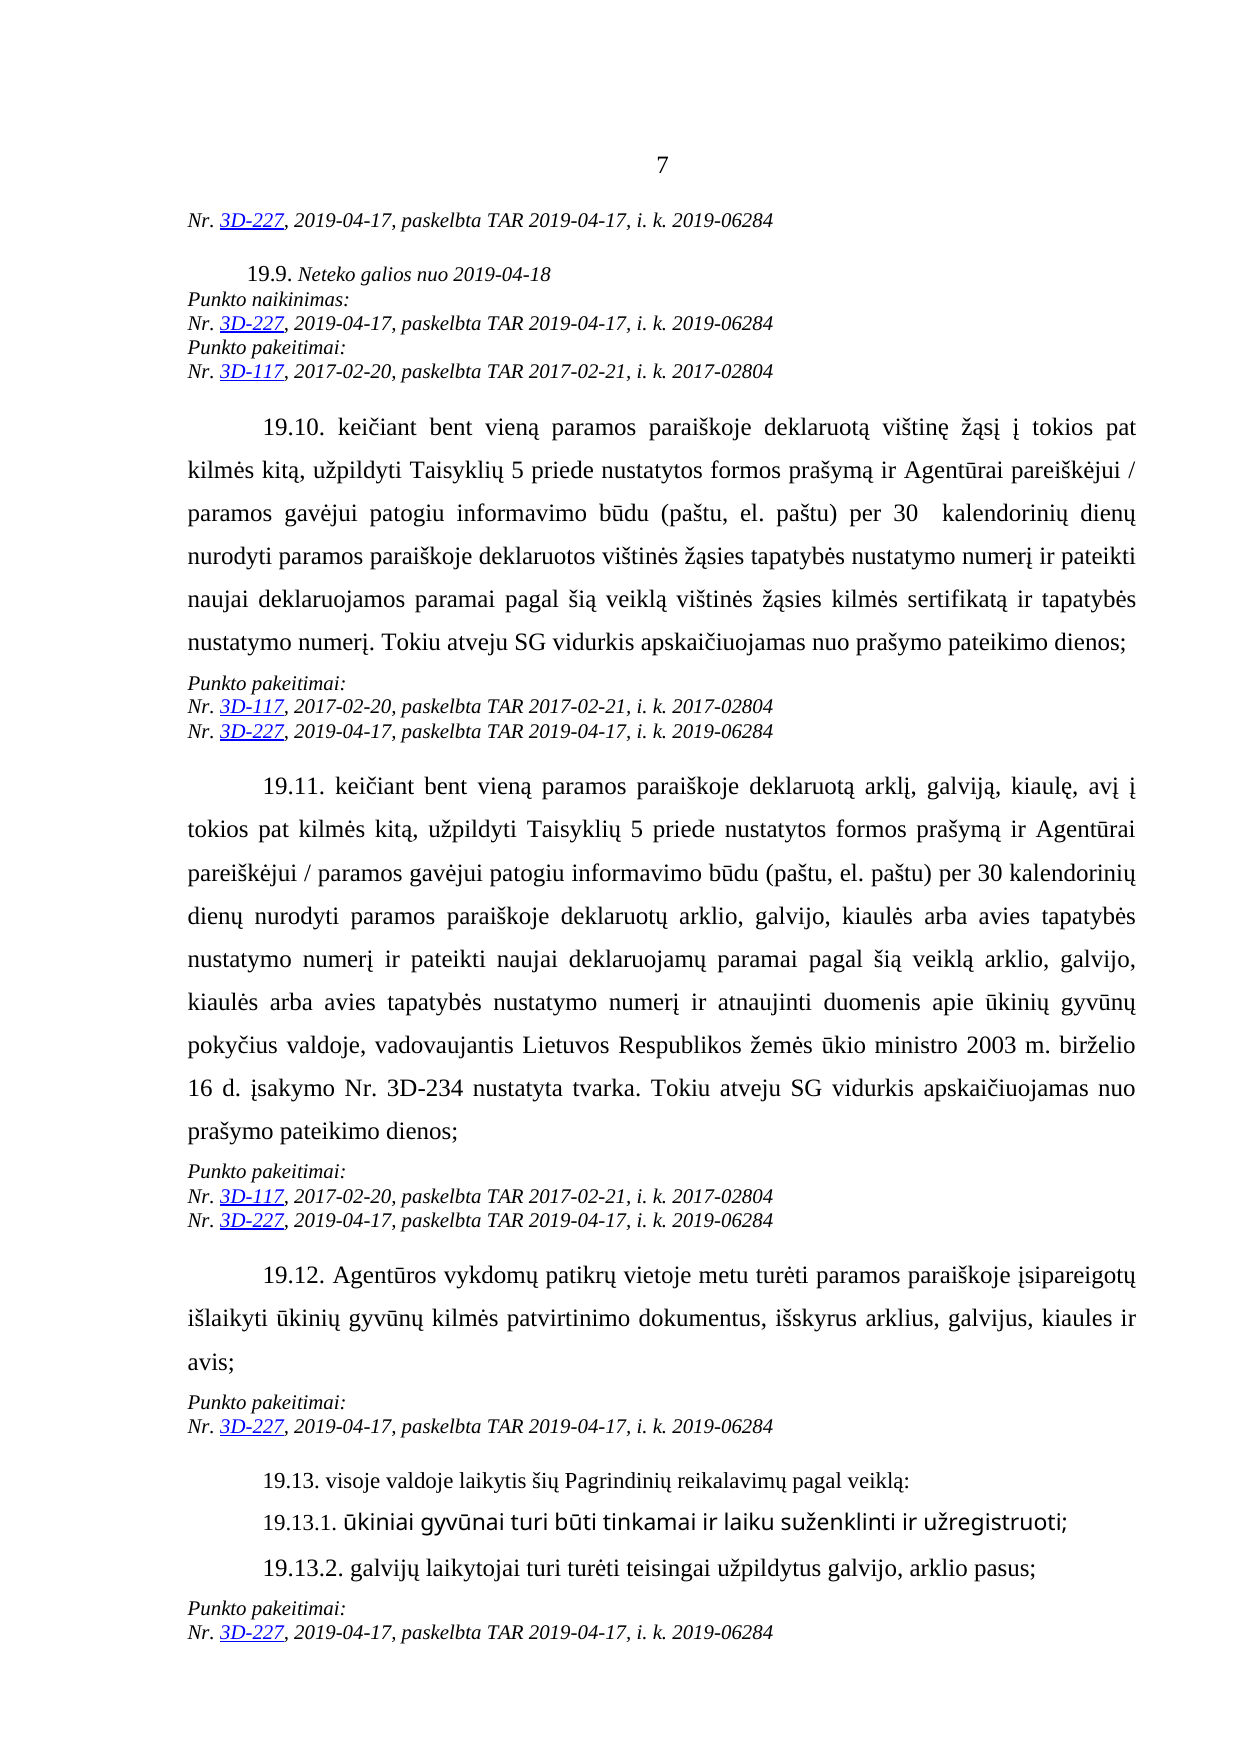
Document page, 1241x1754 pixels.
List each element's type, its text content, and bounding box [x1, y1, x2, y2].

text 19.12. Agentūros vykdomų patikrų vietoje metu turėti paramos paraiškoje įsipareigotų išlaikyti ūkinių gyvūnų kilmės patvirtinimo dokumentus, išskyrus arklius, galvijus, kiaules ir avis; [187, 1260, 1137, 1375]
text Nr. 3D-227, 2019-04-17, paskelbta TAR 2019-04-17, i. k. 2019-06284 [187, 1620, 1137, 1644]
text Punkto pakeitimai: [187, 335, 1137, 359]
text Nr. 3D-227, 2019-04-17, paskelbta TAR 2019-04-17, i. k. 2019-06284 [187, 207, 1137, 232]
text 19.13.1. ūkiniai gyvūnai turi būti tinkamai ir laiku suženklinti ir užregistruoti; [187, 1506, 1137, 1537]
text 19.13. visoje valdoje laikytis šių Pagrindinių reikalavimų pagal veiklą: [187, 1467, 1137, 1493]
text Punkto naikinimas: [187, 287, 1137, 311]
text 19.13.2. galvijų laikytojai turi turėti teisingai užpildytus galvijo, arklio pasus; [187, 1553, 1137, 1582]
text Nr. 3D-227, 2019-04-17, paskelbta TAR 2019-04-17, i. k. 2019-06284 [187, 311, 1137, 335]
text Nr. 3D-227, 2019-04-17, paskelbta TAR 2019-04-17, i. k. 2019-06284 [187, 1414, 1137, 1438]
text Nr. 3D-117, 2017-02-20, paskelbta TAR 2017-02-21, i. k. 2017-02804 [187, 1183, 1137, 1208]
text Punkto pakeitimai: [187, 670, 1137, 694]
text Punkto pakeitimai: [187, 1596, 1137, 1620]
text Punkto pakeitimai: [187, 1390, 1137, 1414]
text Nr. 3D-117, 2017-02-20, paskelbta TAR 2017-02-21, i. k. 2017-02804 [187, 359, 1137, 383]
text 19.9. Neteko galios nuo 2019-04-18 [187, 260, 1137, 287]
text Punkto pakeitimai: [187, 1159, 1137, 1183]
text Nr. 3D-227, 2019-04-17, paskelbta TAR 2019-04-17, i. k. 2019-06284 [187, 718, 1137, 743]
text 19.10. keičiant bent vieną paramos paraiškoje deklaruotą vištinę žąsį į tokios pat kilmės kitą, užpildyti Taisyklių 5 priede nustatytos formos prašymą ir Agentūrai pareiškėjui / paramos gavėjui patogiu informavimo būdu (paštu, el. paštu) per 30 kalendorinių dienų nurodyti paramos paraiškoje deklaruotos vištinės žąsies tapatybės nustatymo numerį ir pateikti naujai deklaruojamos paramai pagal šią veiklą vištinės žąsies kilmės sertifikatą ir tapatybės nustatymo numerį. Tokiu atveju SG vidurkis apskaičiuojamas nuo prašymo pateikimo dienos; [187, 412, 1137, 656]
text Nr. 3D-117, 2017-02-20, paskelbta TAR 2017-02-21, i. k. 2017-02804 [187, 694, 1137, 718]
text 19.11. keičiant bent vieną paramos paraiškoje deklaruotą arklį, galviją, kiaulę, avį į tokios pat kilmės kitą, užpildyti Taisyklių 5 priede nustatytos formos prašymą ir Agentūrai pareiškėjui / paramos gavėjui patogiu informavimo būdu (paštu, el. paštu) per 30 kalendorinių dienų nurodyti paramos paraiškoje deklaruotų arklio, galvijo, kiaulės arba avies tapatybės nustatymo numerį ir pateikti naujai deklaruojamų paramai pagal šią veiklą arklio, galvijo, kiaulės arba avies tapatybės nustatymo numerį ir atnaujinti duomenis apie ūkinių gyvūnų pokyčius valdoje, vadovaujantis Lietuvos Respublikos žemės ūkio ministro 2003 m. birželio 16 d. įsakymo Nr. 3D-234 nustatyta tvarka. Tokiu atveju SG vidurkis apskaičiuojamas nuo prašymo pateikimo dienos; [187, 771, 1137, 1145]
text Nr. 3D-227, 2019-04-17, paskelbta TAR 2019-04-17, i. k. 2019-06284 [187, 1208, 1137, 1232]
